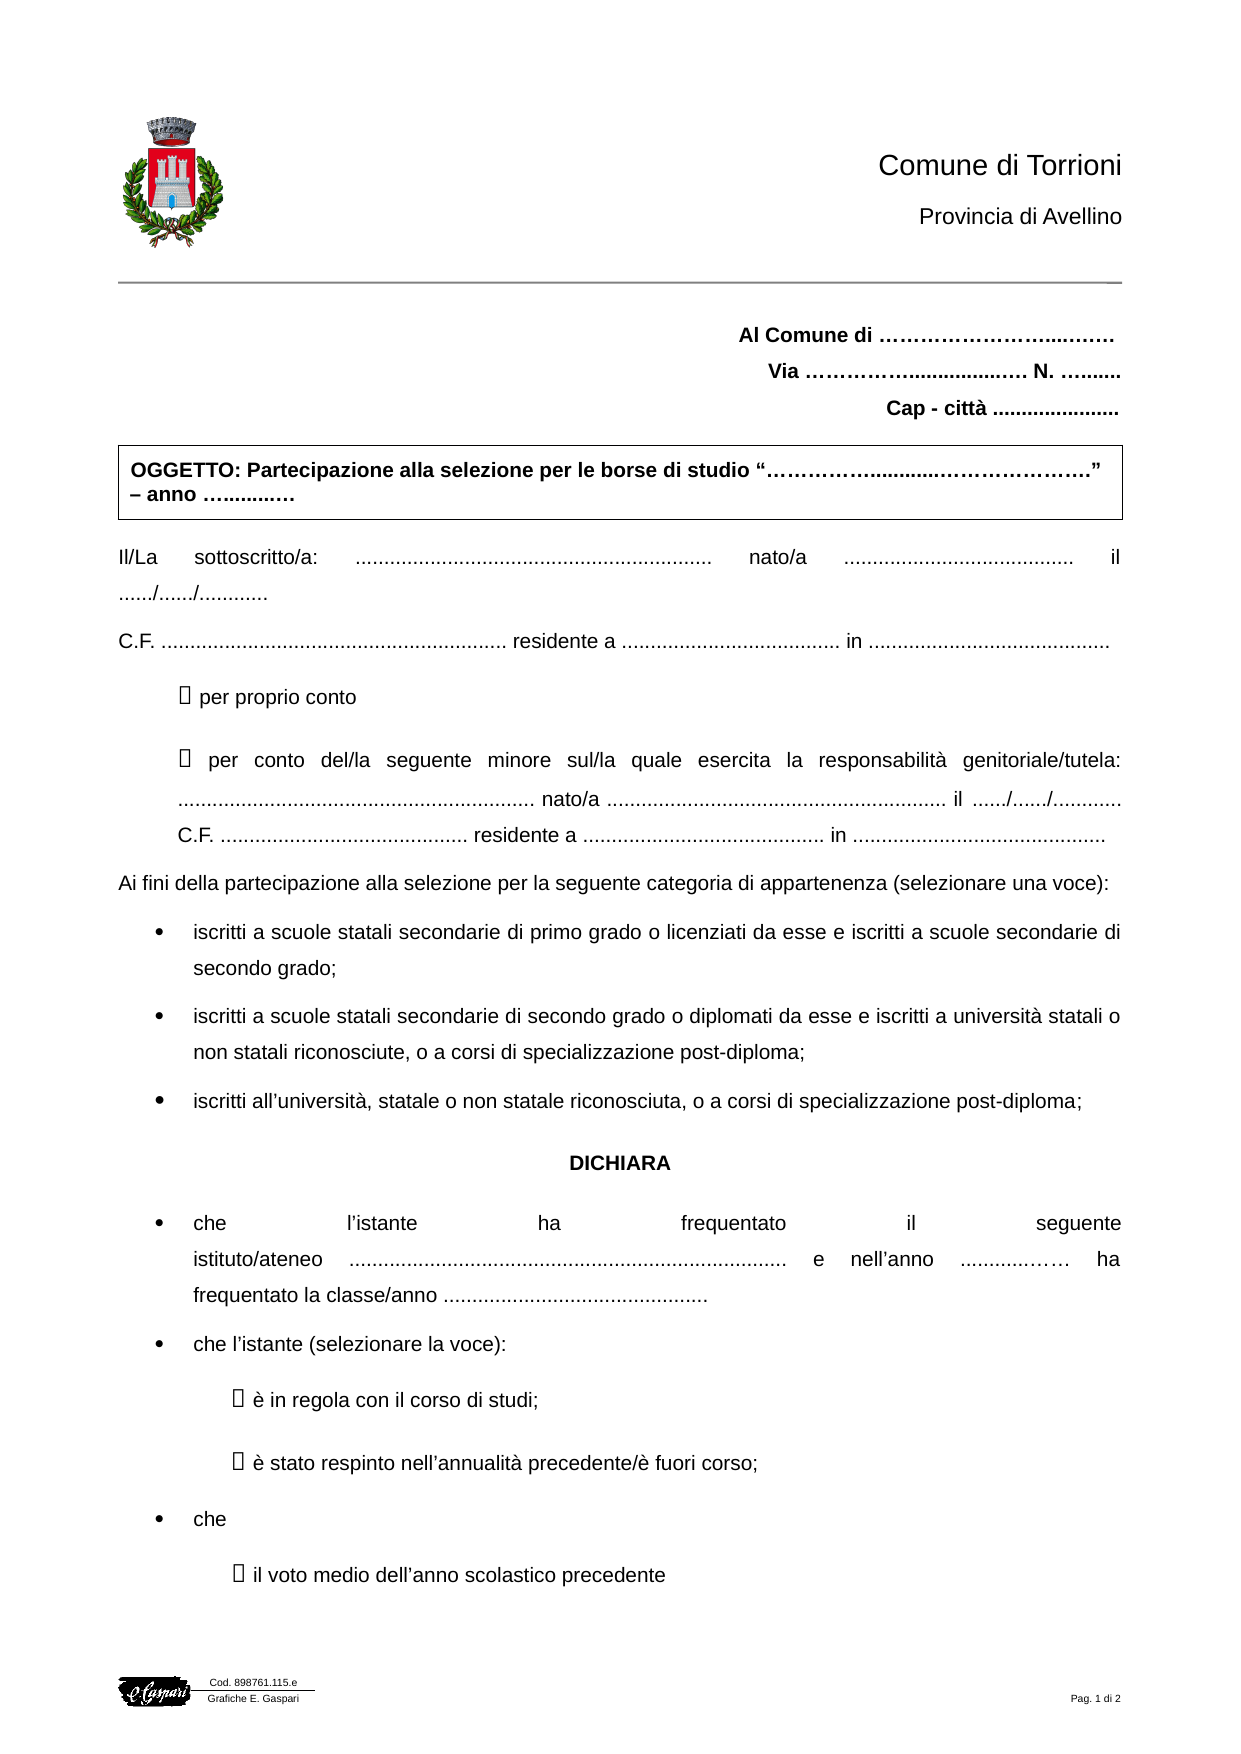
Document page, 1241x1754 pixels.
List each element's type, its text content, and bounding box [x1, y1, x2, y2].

text  è in regola con il corso di studi; [231, 1380, 1122, 1414]
picture [122, 117, 224, 248]
list iscritti a scuole statali secondarie di primo grado o licenziati da esse e iscritti a scuole secondarie di secondo grado; [156, 920, 1122, 980]
text Provincia di Avellino [224, 203, 1122, 229]
text DICHIARA [118, 1150, 1122, 1174]
picture [117, 1675, 191, 1707]
list iscritti all’università, statale o non statale riconosciuta, o a corsi di specializzazione post-diploma; [156, 1089, 1122, 1113]
text Il/La sottoscritto/a: .............................................................. nato/a ........................................ il ....../....../............ [118, 544, 1122, 604]
list che l’istante (selezionare la voce): [156, 1332, 1122, 1356]
list  è stato respinto nell’annualità precedente/è fuori corso; [231, 1444, 1122, 1478]
list che l’istante ha frequentato il seguente istituto/ateneo ............................................................................ e nell’anno ............…… ha frequentato la classe/anno .............................................. [156, 1211, 1122, 1307]
list che [156, 1507, 1122, 1531]
text Cap - città ...................... [235, 396, 1122, 419]
text Ai fini della partecipazione alla selezione per la seguente categoria di appartenenza (selezionare una voce): [118, 871, 1122, 895]
list iscritti a scuole statali secondarie di secondo grado o diplomati da esse e iscritti a università statali o non statali riconosciute, o a corsi di specializzazione post-diploma; [156, 1004, 1122, 1064]
text Comune di Torrioni [224, 148, 1122, 181]
text C.F. ............................................................ residente a ...................................... in .......................................... [118, 629, 1122, 653]
table_header OGGETTO: Partecipazione alla selezione per le borse di studio “……………............………………….” – anno ….........… [119, 446, 1122, 518]
text  per proprio conto [177, 677, 1122, 711]
text Al Comune di ……………………....….… [235, 323, 1122, 347]
text  per conto del/la seguente minore sul/la quale esercita la responsabilità genitoriale/tutela: .............................................................. nato/a ........................................................... il ....../....../............ C.F. ........................................... residente a .......................................... in ............................................ [177, 741, 1122, 847]
list  il voto medio dell’anno scolastico precedente [231, 1556, 1122, 1590]
text Via ……………................…. N. …....... [235, 359, 1122, 383]
